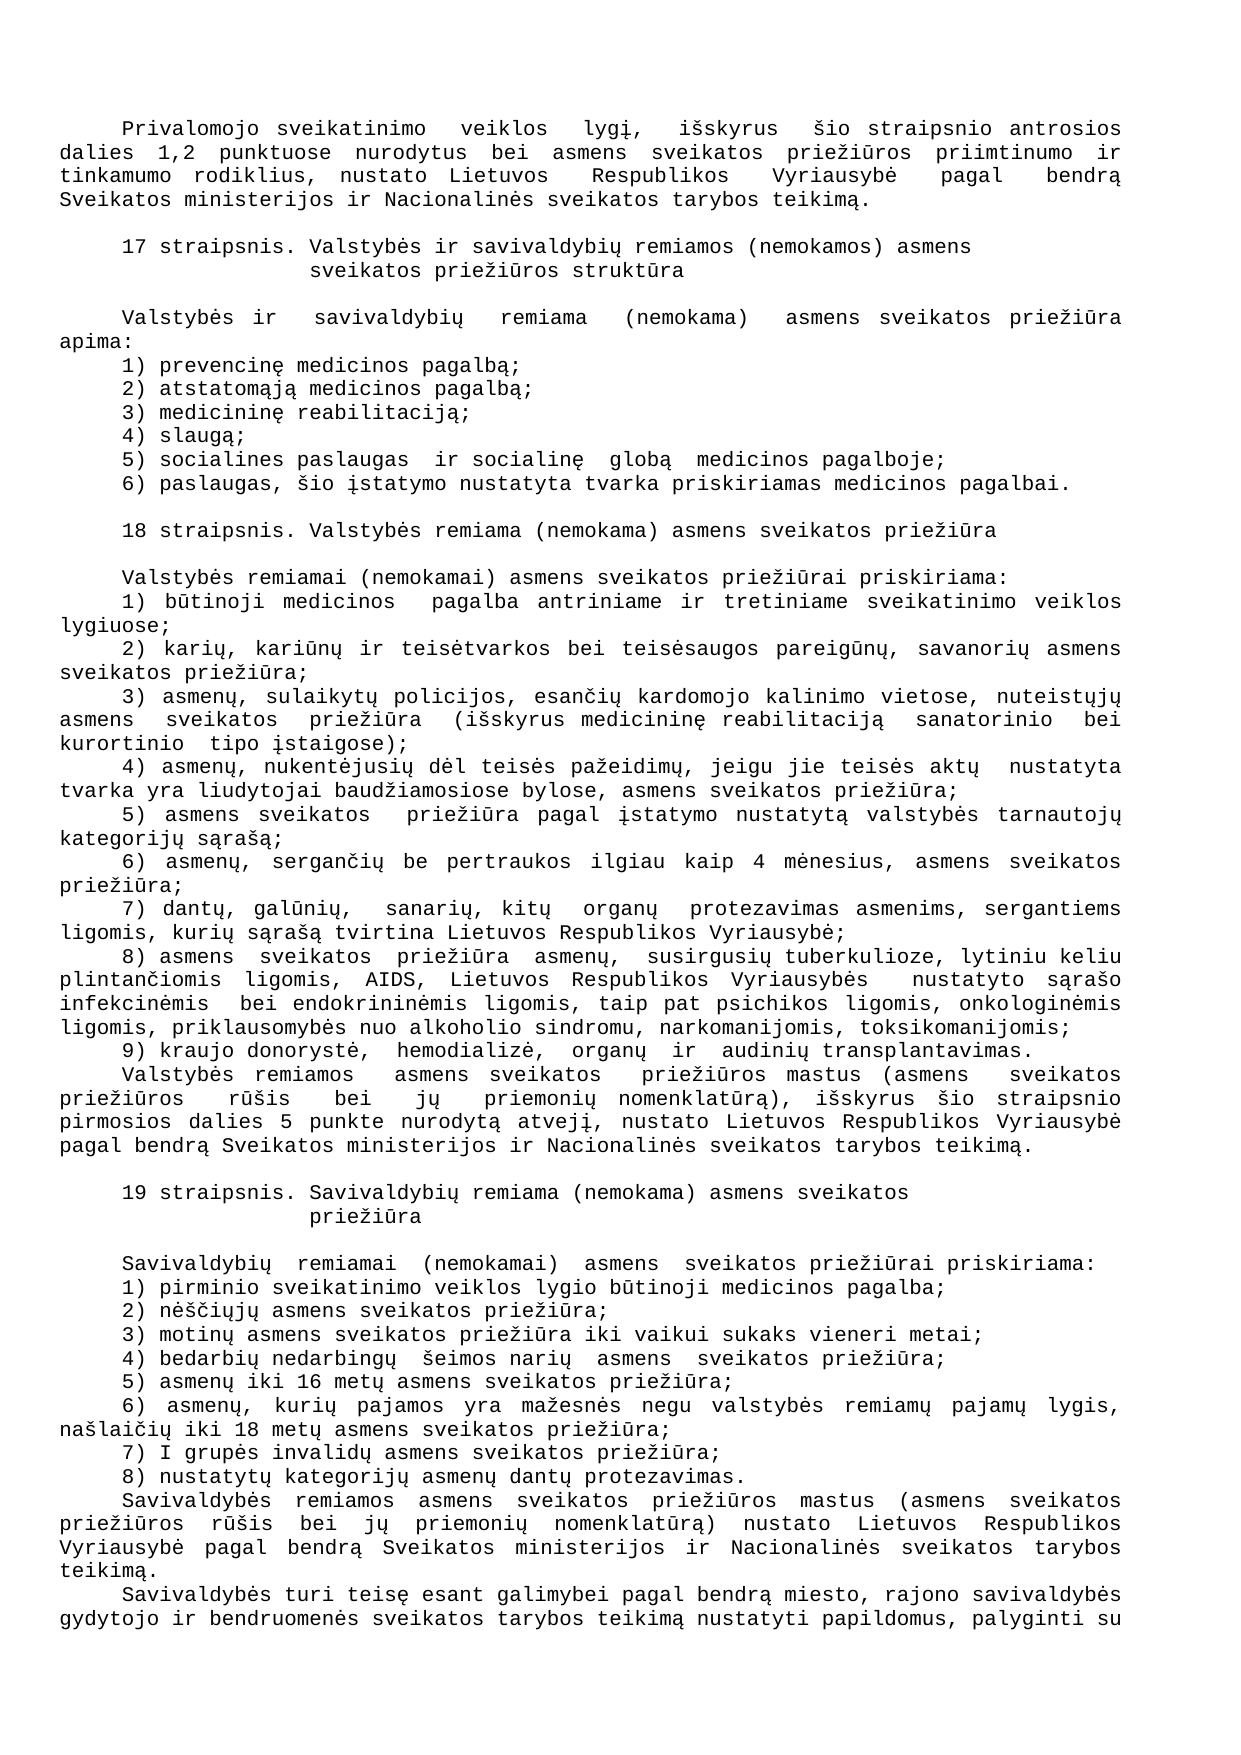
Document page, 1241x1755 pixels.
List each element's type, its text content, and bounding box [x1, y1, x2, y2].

text 6) paslaugas, šio įstatymo nustatyta tvarka priskiriamas medicinos pagalbai. [59, 473, 1122, 496]
text 4) slaugą; [59, 426, 1122, 449]
text 9) kraujo donorystė, hemodializė, organų ir audinių transplantavimas. [59, 1040, 1122, 1064]
text 3) motinų asmens sveikatos priežiūra iki vaikui sukaks vieneri metai; [59, 1324, 1122, 1348]
text 5) socialines paslaugas ir socialinę globą medicinos pagalboje; [59, 449, 1122, 473]
text sveikatos priežiūros struktūra [59, 260, 1122, 284]
text Privalomojo sveikatinimo veiklos lygį, išskyrus šio straipsnio antrosios dalies 1,2 punktuose nurodytus bei asmens sveikatos priežiūros priimtinumo ir tinkamumo rodiklius, nustato Lietuvos Respublikos Vyriausybė pagal bendrą Sveikatos ministerijos ir Nacionalinės sveikatos tarybos teikimą. [59, 118, 1122, 213]
text 8) nustatytų kategorijų asmenų dantų protezavimas. [59, 1466, 1122, 1489]
text 6) asmenų, kurių pajamos yra mažesnės negu valstybės remiamų pajamų lygis, našlaičių iki 18 metų asmens sveikatos priežiūra; [59, 1395, 1122, 1442]
text priežiūra [59, 1206, 1122, 1229]
text 7) dantų, galūnių, sanarių, kitų organų protezavimas asmenims, sergantiems ligomis, kurių sąrašą tvirtina Lietuvos Respublikos Vyriausybė; [59, 898, 1122, 946]
text 19 straipsnis. Savivaldybių remiama (nemokama) asmens sveikatos [59, 1182, 1122, 1206]
text 4) asmenų, nukentėjusių dėl teisės pažeidimų, jeigu jie teisės aktų nustatyta tvarka yra liudytojai baudžiamosiose bylose, asmens sveikatos priežiūra; [59, 757, 1122, 804]
text Valstybės remiamos asmens sveikatos priežiūros mastus (asmens sveikatos priežiūros rūšis bei jų priemonių nomenklatūrą), išskyrus šio straipsnio pirmosios dalies 5 punkte nurodytą atvejį, nustato Lietuvos Respublikos Vyriausybė pagal bendrą Sveikatos ministerijos ir Nacionalinės sveikatos tarybos teikimą. [59, 1064, 1122, 1158]
text 1) būtinoji medicinos pagalba antriniame ir tretiniame sveikatinimo veiklos lygiuose; [59, 591, 1122, 638]
text Valstybės ir savivaldybių remiama (nemokama) asmens sveikatos priežiūra apima: [59, 307, 1122, 354]
text 2) nėščiųjų asmens sveikatos priežiūra; [59, 1300, 1122, 1324]
text 5) asmenų iki 16 metų asmens sveikatos priežiūra; [59, 1371, 1122, 1395]
text 1) pirminio sveikatinimo veiklos lygio būtinoji medicinos pagalba; [59, 1277, 1122, 1300]
text Savivaldybės remiamos asmens sveikatos priežiūros mastus (asmens sveikatos priežiūros rūšis bei jų priemonių nomenklatūrą) nustato Lietuvos Respublikos Vyriausybė pagal bendrą Sveikatos ministerijos ir Nacionalinės sveikatos tarybos teikimą. [59, 1489, 1122, 1584]
text 18 straipsnis. Valstybės remiama (nemokama) asmens sveikatos priežiūra [59, 520, 1122, 544]
text Savivaldybių remiamai (nemokamai) asmens sveikatos priežiūrai priskiriama: [59, 1253, 1122, 1277]
text 1) prevencinę medicinos pagalbą; [59, 354, 1122, 378]
text Valstybės remiamai (nemokamai) asmens sveikatos priežiūrai priskiriama: [59, 567, 1122, 591]
text 7) I grupės invalidų asmens sveikatos priežiūra; [59, 1442, 1122, 1466]
text 2) karių, kariūnų ir teisėtvarkos bei teisėsaugos pareigūnų, savanorių asmens sveikatos priežiūra; [59, 638, 1122, 686]
text 2) atstatomąją medicinos pagalbą; [59, 378, 1122, 402]
text 5) asmens sveikatos priežiūra pagal įstatymo nustatytą valstybės tarnautojų kategorijų sąrašą; [59, 804, 1122, 851]
text 8) asmens sveikatos priežiūra asmenų, susirgusių tuberkulioze, lytiniu keliu plintančiomis ligomis, AIDS, Lietuvos Respublikos Vyriausybės nustatyto sąrašo infekcinėmis bei endokrininėmis ligomis, taip pat psichikos ligomis, onkologinėmis ligomis, priklausomybės nuo alkoholio sindromu, narkomanijomis, toksikomanijomis; [59, 946, 1122, 1040]
text 6) asmenų, sergančių be pertraukos ilgiau kaip 4 mėnesius, asmens sveikatos priežiūra; [59, 851, 1122, 898]
text 17 straipsnis. Valstybės ir savivaldybių remiamos (nemokamos) asmens [59, 236, 1122, 260]
text 3) medicininę reabilitaciją; [59, 402, 1122, 426]
text 4) bedarbių nedarbingų šeimos narių asmens sveikatos priežiūra; [59, 1348, 1122, 1371]
text 3) asmenų, sulaikytų policijos, esančių kardomojo kalinimo vietose, nuteistųjų asmens sveikatos priežiūra (išskyrus medicininę reabilitaciją sanatorinio bei kurortinio tipo įstaigose); [59, 686, 1122, 757]
text Savivaldybės turi teisę esant galimybei pagal bendrą miesto, rajono savivaldybės gydytojo ir bendruomenės sveikatos tarybos teikimą nustatyti papildomus, palyginti su [59, 1584, 1122, 1631]
